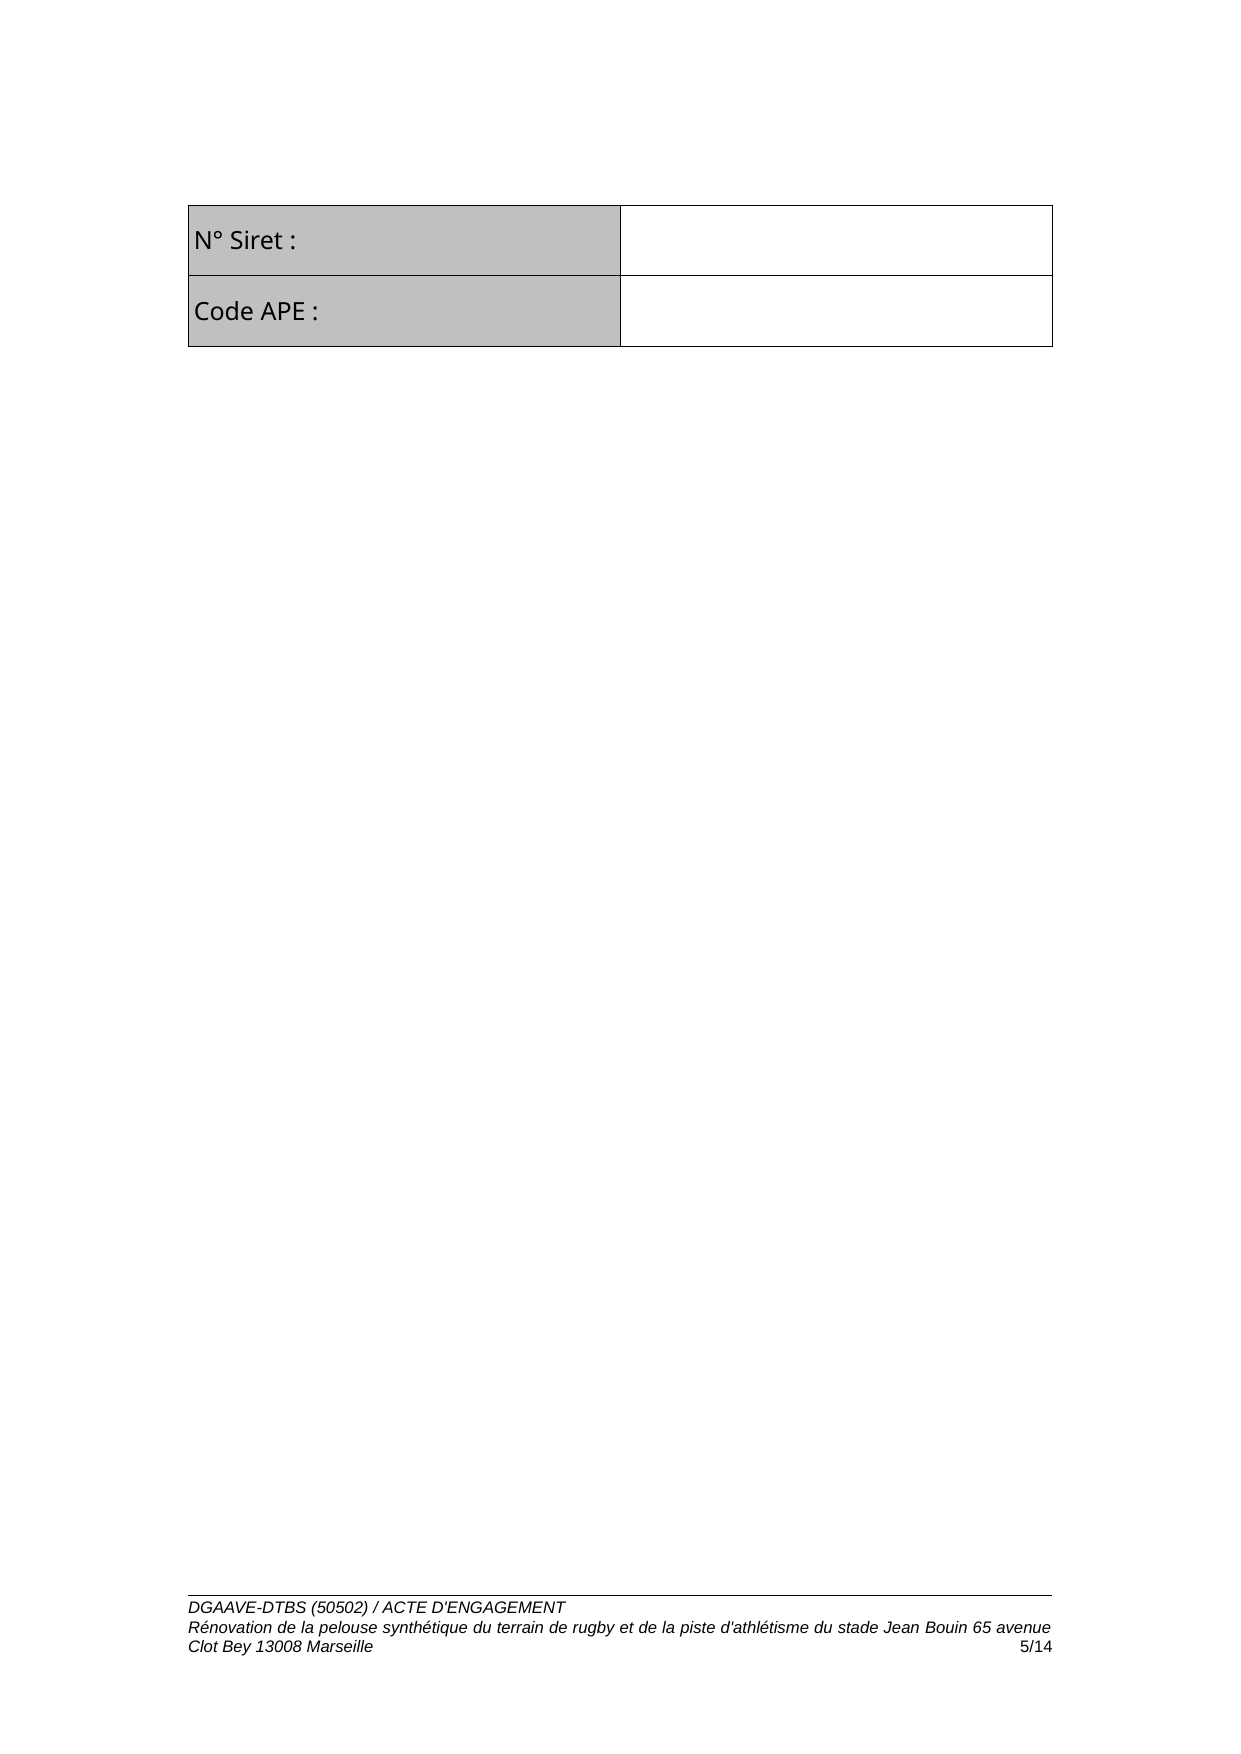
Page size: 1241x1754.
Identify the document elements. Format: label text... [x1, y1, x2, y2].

table_cell N° Siret : [189, 206, 620, 275]
table_cell Code APE : [189, 276, 620, 346]
table_cell [621, 276, 1052, 346]
table_cell [621, 206, 1052, 275]
